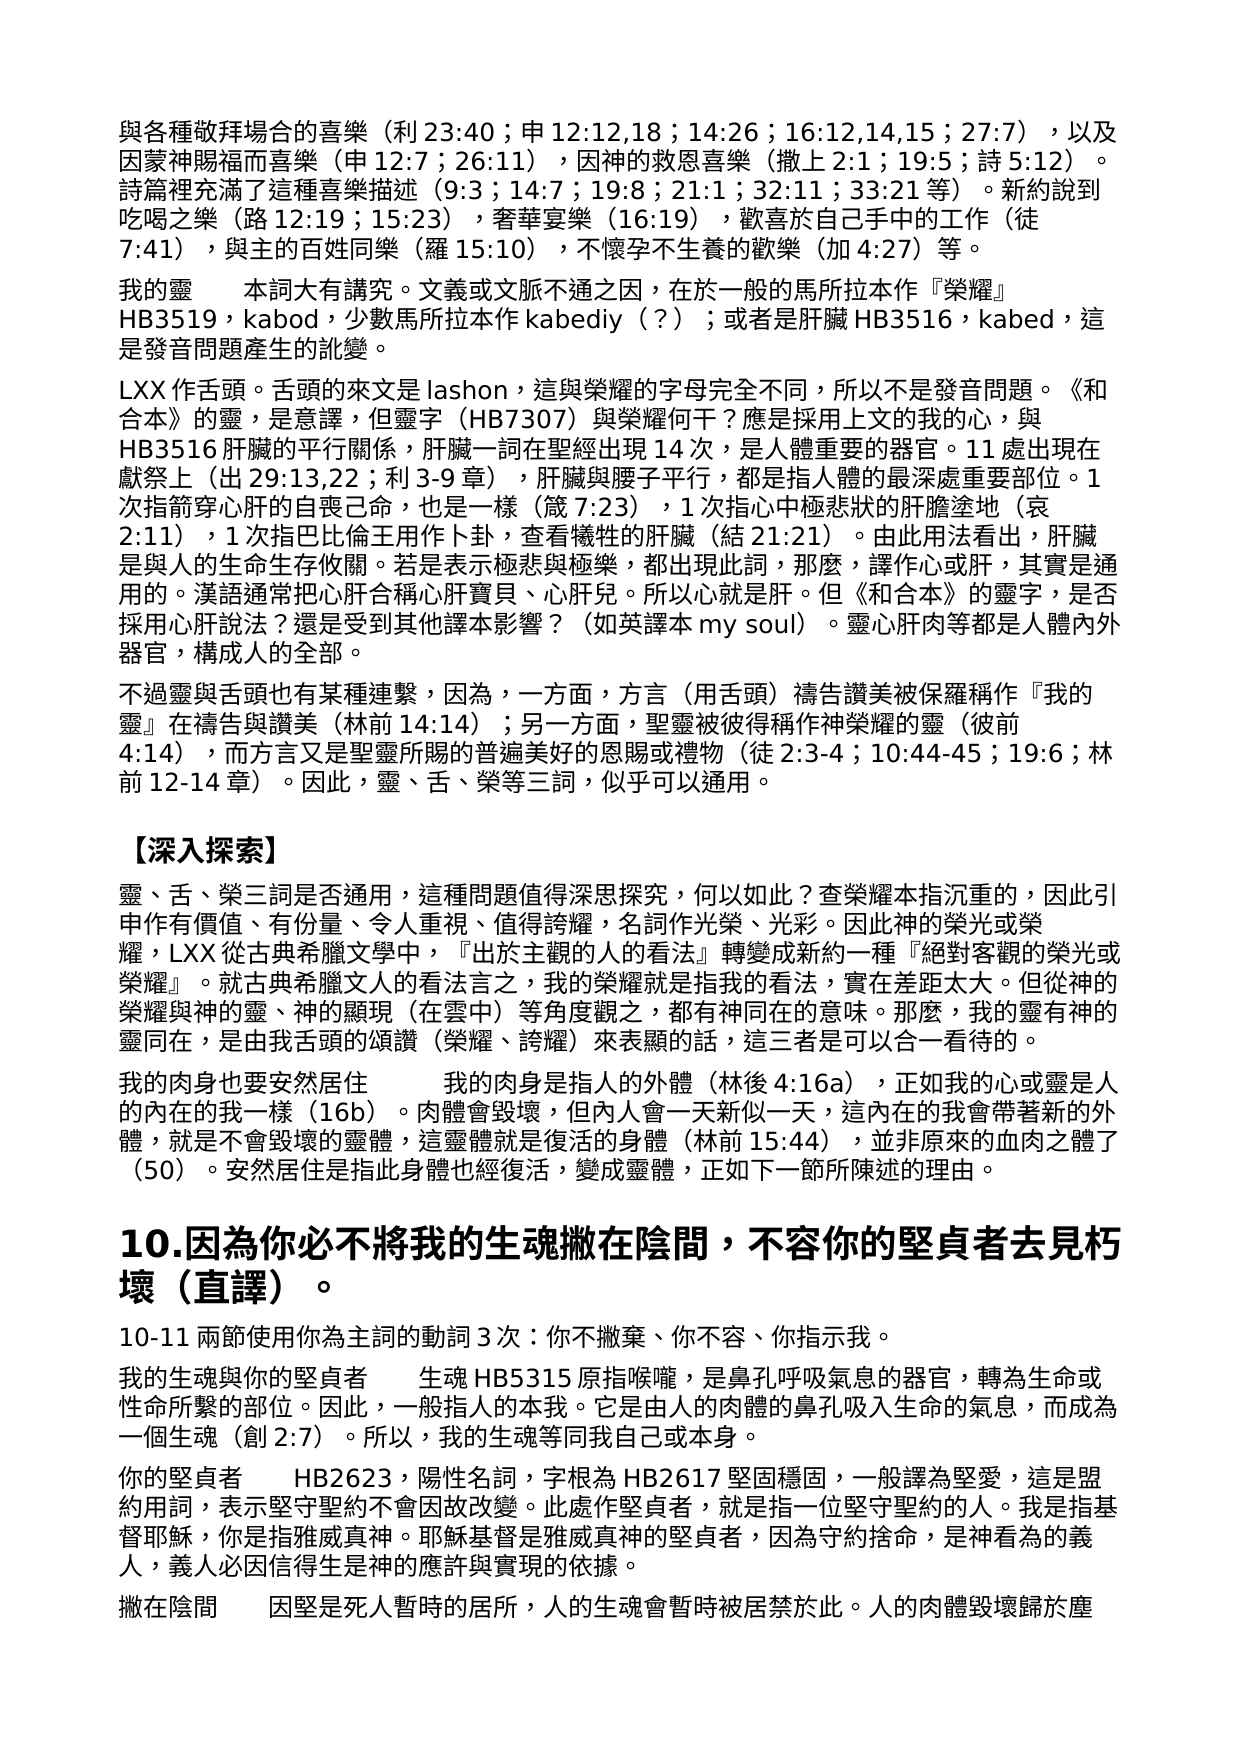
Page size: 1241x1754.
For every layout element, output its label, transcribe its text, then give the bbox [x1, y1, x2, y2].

subtitle 10.因為你必不將我的生魂撇在陰間，不容你的堅貞者去見朽壞（直譯）。 [118, 1223, 1122, 1310]
text 撇在陰間 因堅是死人暫時的居所，人的生魂會暫時被居禁於此。人的肉體毀壞歸於塵 [118, 1593, 1122, 1623]
text 你的堅貞者 HB2623，陽性名詞，字根為HB2617堅固穩固，一般譯為堅愛，這是盟約用詞，表示堅守聖約不會因故改變。此處作堅貞者，就是指一位堅守聖約的人。我是指基督耶穌，你是指雅威真神。耶穌基督是雅威真神的堅貞者，因為守約捨命，是神看為的義人，義人必因信得生是神的應許與實現的依據。 [118, 1464, 1122, 1581]
text 與各種敬拜場合的喜樂（利23:40；申12:12,18；14:26；16:12,14,15；27:7），以及因蒙神賜福而喜樂（申12:7；26:11），因神的救恩喜樂（撒上2:1；19:5；詩5:12）。詩篇裡充滿了這種喜樂描述（9:3；14:7；19:8；21:1；32:11；33:21等）。新約說到吃喝之樂（路12:19；15:23），奢華宴樂（16:19），歡喜於自己手中的工作（徒7:41），與主的百姓同樂（羅15:10），不懷孕不生養的歡樂（加4:27）等。 [118, 118, 1122, 264]
text 我的肉身也要安然居住 我的肉身是指人的外體（林後4:16a），正如我的心或靈是人的內在的我一樣（16b）。肉體會毀壞，但內人會一天新似一天，這內在的我會帶著新的外體，就是不會毀壞的靈體，這靈體就是復活的身體（林前15:44），並非原來的血肉之體了（50）。安然居住是指此身體也經復活，變成靈體，正如下一節所陳述的理由。 [118, 1069, 1122, 1185]
subtitle 【深入探索】 [118, 835, 1122, 869]
text 靈、舌、榮三詞是否通用，這種問題值得深思探究，何以如此？查榮耀本指沉重的，因此引申作有價值、有份量、令人重視、值得誇耀，名詞作光榮、光彩。因此神的榮光或榮耀，LXX從古典希臘文學中，『出於主觀的人的看法』轉變成新約一種『絕對客觀的榮光或榮耀』。就古典希臘文人的看法言之，我的榮耀就是指我的看法，實在差距太大。但從神的榮耀與神的靈、神的顯現（在雲中）等角度觀之，都有神同在的意味。那麼，我的靈有神的靈同在，是由我舌頭的頌讚（榮耀、誇耀）來表顯的話，這三者是可以合一看待的。 [118, 881, 1122, 1056]
text LXX作舌頭。舌頭的來文是lashon，這與榮耀的字母完全不同，所以不是發音問題。《和合本》的靈，是意譯，但靈字（HB7307）與榮耀何干？應是採用上文的我的心，與HB3516肝臟的平行關係，肝臟一詞在聖經出現14次，是人體重要的器官。11處出現在獻祭上（出29:13,22；利3-9章），肝臟與腰子平行，都是指人體的最深處重要部位。1次指箭穿心肝的自喪己命，也是一樣（箴7:23），1次指心中極悲狀的肝膽塗地（哀2:11），1次指巴比倫王用作卜卦，查看犧牲的肝臟（結21:21）。由此用法看出，肝臟是與人的生命生存攸關。若是表示極悲與極樂，都出現此詞，那麼，譯作心或肝，其實是通用的。漢語通常把心肝合稱心肝寶貝、心肝兒。所以心就是肝。但《和合本》的靈字，是否採用心肝說法？還是受到其他譯本影響？（如英譯本my soul）。靈心肝肉等都是人體內外器官，構成人的全部。 [118, 376, 1122, 668]
text 不過靈與舌頭也有某種連繫，因為，一方面，方言（用舌頭）禱告讚美被保羅稱作『我的靈』在禱告與讚美（林前14:14）；另一方面，聖靈被彼得稱作神榮耀的靈（彼前4:14），而方言又是聖靈所賜的普遍美好的恩賜或禮物（徒2:3-4；10:44-45；19:6；林前12-14章）。因此，靈、舌、榮等三詞，似乎可以通用。 [118, 681, 1122, 797]
text 10-11兩節使用你為主詞的動詞3次：你不撇棄、你不容、你指示我。 [118, 1323, 1122, 1352]
text 我的靈 本詞大有講究。文義或文脈不通之因，在於一般的馬所拉本作『榮耀』 HB3519，kabod，少數馬所拉本作kabediy（？）；或者是肝臟HB3516，kabed，這是發音問題產生的訛變。 [118, 276, 1122, 364]
text 我的生魂與你的堅貞者 生魂HB5315原指喉嚨，是鼻孔呼吸氣息的器官，轉為生命或性命所繫的部位。因此，一般指人的本我。它是由人的肉體的鼻孔吸入生命的氣息，而成為一個生魂（創2:7）。所以，我的生魂等同我自己或本身。 [118, 1364, 1122, 1452]
